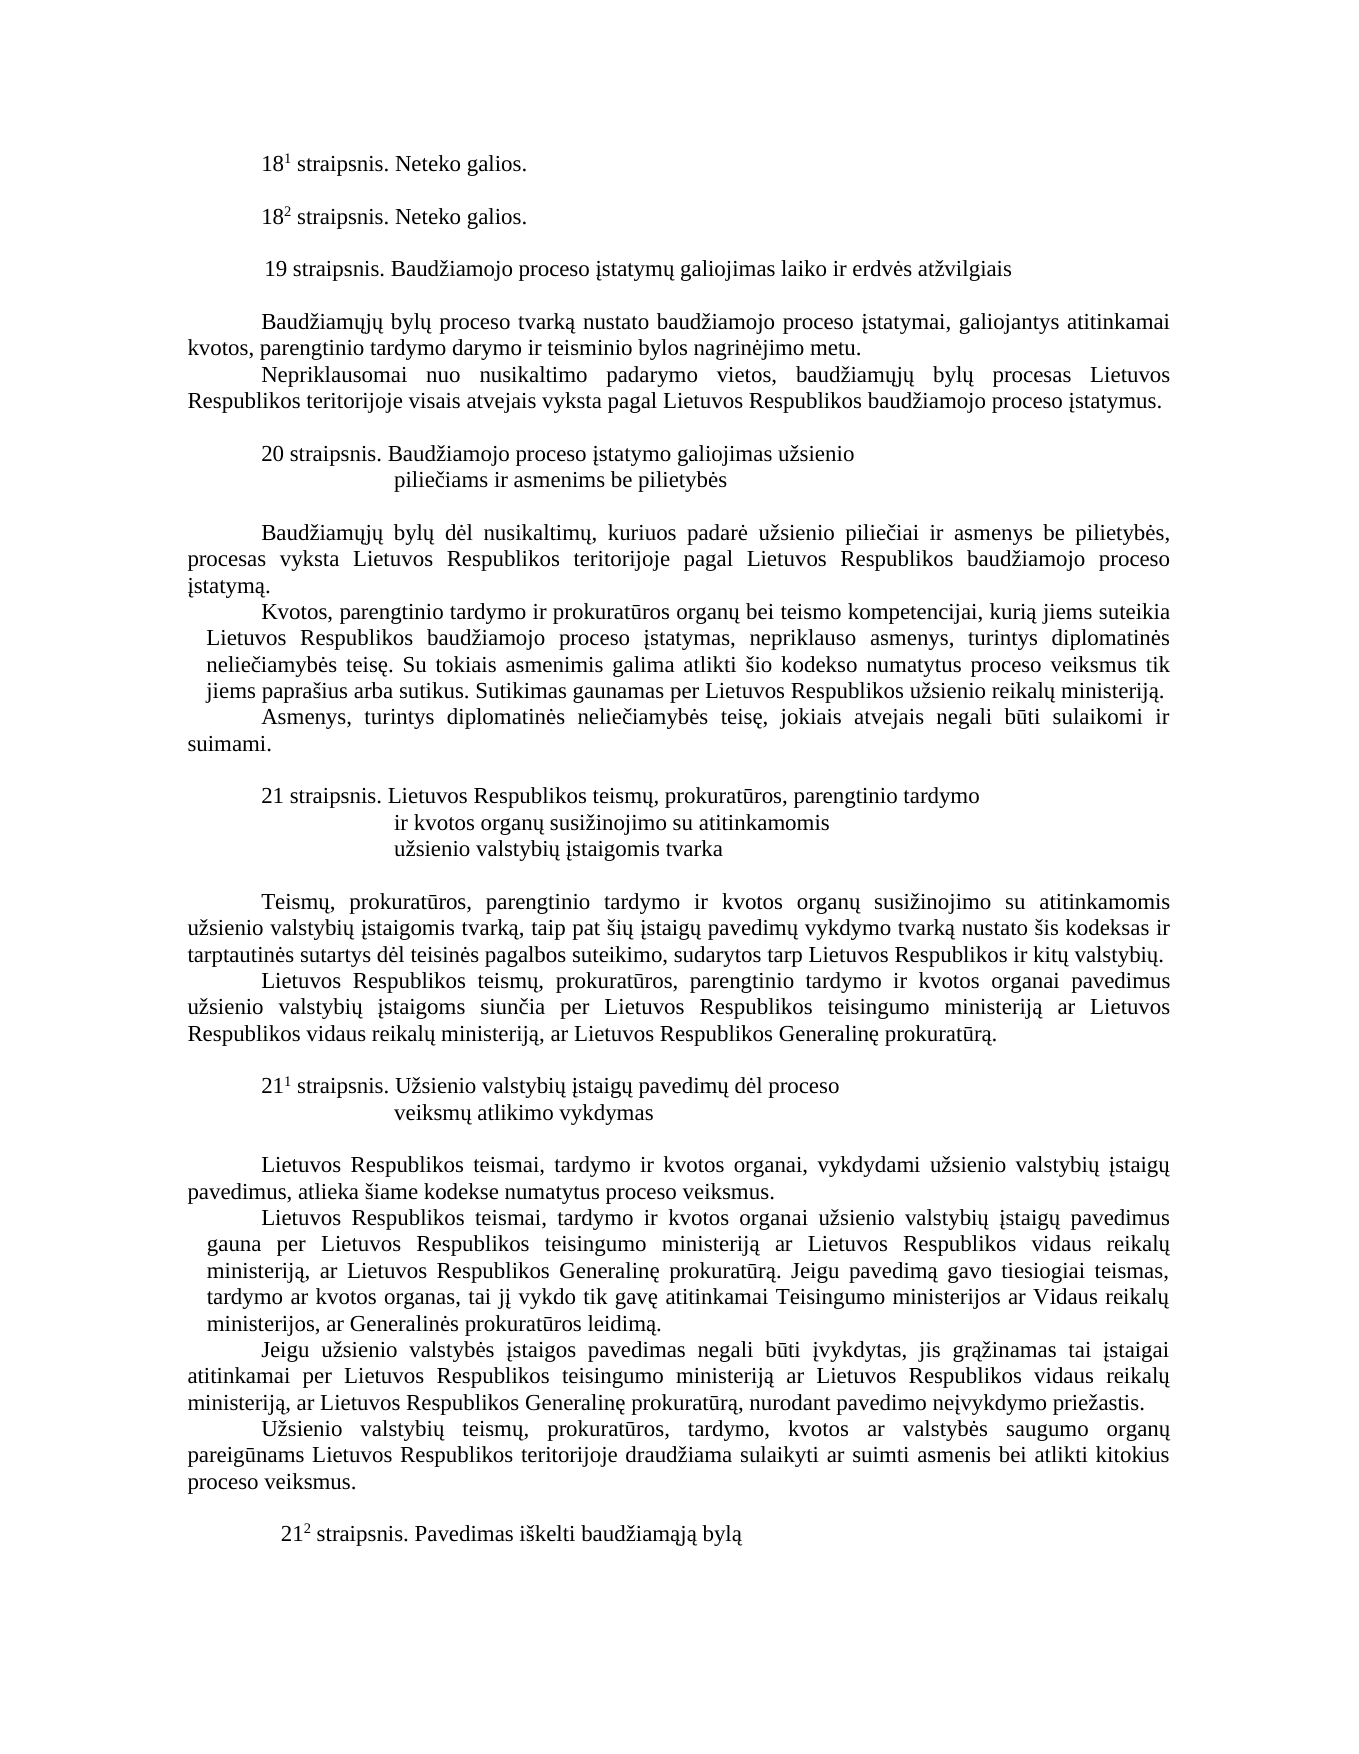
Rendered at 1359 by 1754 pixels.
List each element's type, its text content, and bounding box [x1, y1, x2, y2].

text 182 straipsnis. Neteko galios. [206, 203, 1171, 229]
text 211 straipsnis. Užsienio valstybių įstaigų pavedimų dėl proceso [261, 1072, 1171, 1099]
text veiksmų atlikimo vykdymas [335, 1099, 1171, 1125]
text 19 straipsnis. Baudžiamojo proceso įstatymų galiojimas laiko ir erdvės atžvilgiais [209, 255, 1171, 282]
text Baudžiamųjų bylų proceso tvarką nustato baudžiamojo proceso įstatymai, galiojantys atitinkamai kvotos, parengtinio tardymo darymo ir teisminio bylos nagrinėjimo metu. [187, 308, 1171, 361]
text ir kvotos organų susižinojimo su atitinkamomis [323, 809, 1171, 835]
text Lietuvos Respublikos teismai, tardymo ir kvotos organai užsienio valstybių įstaigų pavedimus gauna per Lietuvos Respublikos teisingumo ministeriją ar Lietuvos Respublikos vidaus reikalų ministeriją, ar Lietuvos Respublikos Generalinę prokuratūrą. Jeigu pavedimą gavo tiesiogiai teismas, tardymo ar kvotos organas, tai jį vykdo tik gavę atitinkamai Teisingumo ministerijos ar Vidaus reikalų ministerijos, ar Generalinės prokuratūros leidimą. [207, 1204, 1171, 1336]
text 21 straipsnis. Lietuvos Respublikos teismų, prokuratūros, parengtinio tardymo [261, 782, 1171, 809]
text Baudžiamųjų bylų dėl nusikaltimų, kuriuos padarė užsienio piliečiai ir asmenys be pilietybės, procesas vyksta Lietuvos Respublikos teritorijoje pagal Lietuvos Respublikos baudžiamojo proceso įstatymą. [187, 519, 1171, 598]
text 212 straipsnis. Pavedimas iškelti baudžiamąją bylą [207, 1520, 1171, 1547]
text Lietuvos Respublikos teismų, prokuratūros, parengtinio tardymo ir kvotos organai pavedimus užsienio valstybių įstaigoms siunčia per Lietuvos Respublikos teisingumo ministeriją ar Lietuvos Respublikos vidaus reikalų ministeriją, ar Lietuvos Respublikos Generalinę prokuratūrą. [187, 967, 1171, 1046]
text Užsienio valstybių teismų, prokuratūros, tardymo, kvotos ar valstybės saugumo organų pareigūnams Lietuvos Respublikos teritorijoje draudžiama sulaikyti ar suimti asmenis bei atlikti kitokius proceso veiksmus. [187, 1415, 1171, 1494]
text Lietuvos Respublikos teismai, tardymo ir kvotos organai, vykdydami užsienio valstybių įstaigų pavedimus, atlieka šiame kodekse numatytus proceso veiksmus. [187, 1151, 1171, 1204]
text Kvotos, parengtinio tardymo ir prokuratūros organų bei teismo kompetencijai, kurią jiems suteikia Lietuvos Respublikos baudžiamojo proceso įstatymas, nepriklauso asmenys, turintys diplomatinės neliečiamybės teisę. Su tokiais asmenimis galima atlikti šio kodekso numatytus proceso veiksmus tik jiems paprašius arba sutikus. Sutikimas gaunamas per Lietuvos Respublikos užsienio reikalų ministeriją. [206, 598, 1171, 703]
text piliečiams ir asmenims be pilietybės [325, 466, 1171, 493]
text užsienio valstybių įstaigomis tvarka [323, 835, 1171, 862]
text Asmenys, turintys diplomatinės neliečiamybės teisę, jokiais atvejais negali būti sulaikomi ir suimami. [187, 703, 1171, 756]
text 181 straipsnis. Neteko galios. [187, 150, 1171, 176]
text Jeigu užsienio valstybės įstaigos pavedimas negali būti įvykdytas, jis grąžinamas tai įstaigai atitinkamai per Lietuvos Respublikos teisingumo ministeriją ar Lietuvos Respublikos vidaus reikalų ministeriją, ar Lietuvos Respublikos Generalinę prokuratūrą, nurodant pavedimo neįvykdymo priežastis. [187, 1336, 1171, 1415]
text Teismų, prokuratūros, parengtinio tardymo ir kvotos organų susižinojimo su atitinkamomis užsienio valstybių įstaigomis tvarką, taip pat šių įstaigų pavedimų vykdymo tvarką nustato šis kodeksas ir tarptautinės sutartys dėl teisinės pagalbos suteikimo, sudarytos tarp Lietuvos Respublikos ir kitų valstybių. [187, 888, 1171, 967]
text Nepriklausomai nuo nusikaltimo padarymo vietos, baudžiamųjų bylų procesas Lietuvos Respublikos teritorijoje visais atvejais vyksta pagal Lietuvos Respublikos baudžiamojo proceso įstatymus. [187, 361, 1171, 413]
text 20 straipsnis. Baudžiamojo proceso įstatymo galiojimas užsienio [261, 440, 1171, 466]
